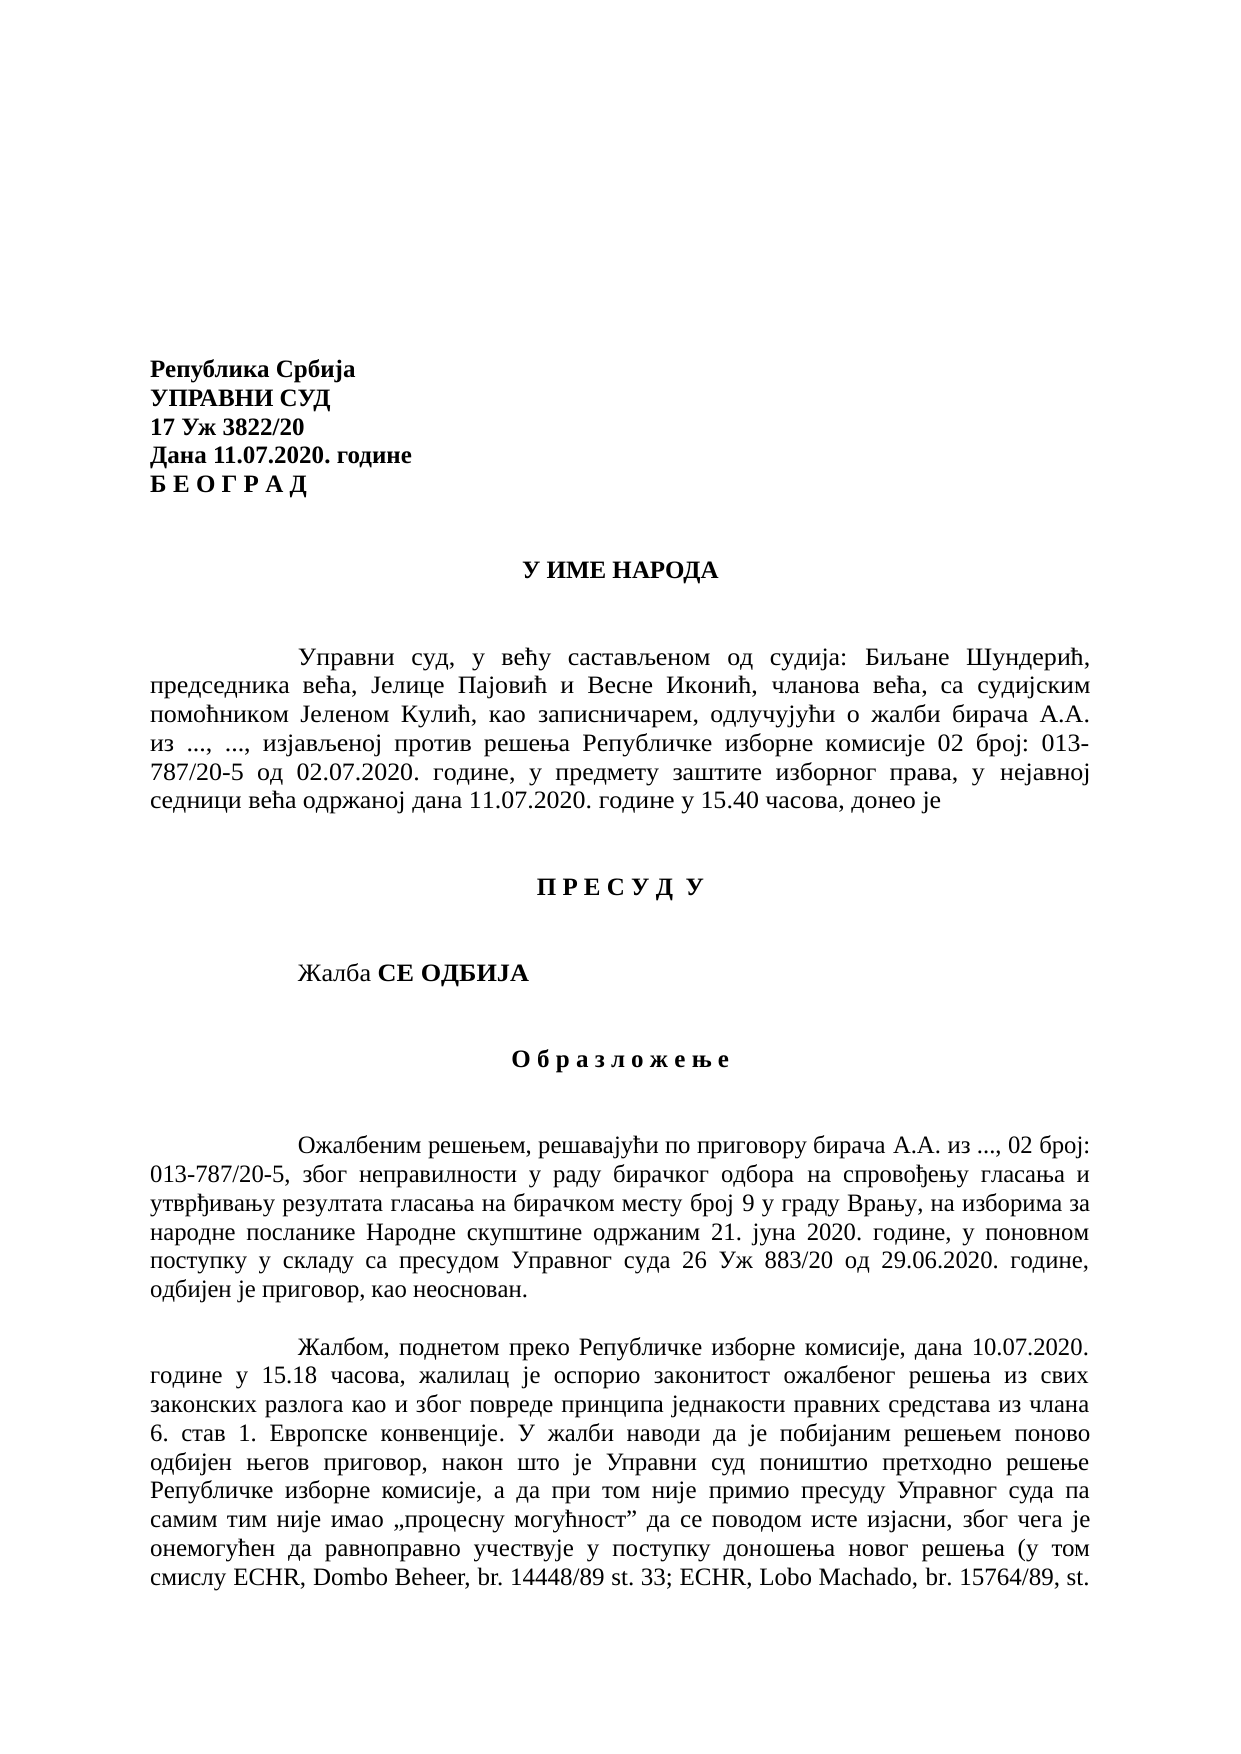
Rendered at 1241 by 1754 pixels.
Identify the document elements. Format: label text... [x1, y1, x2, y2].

text Жалбом, поднетом преко Републичке изборне комисије, дана 10.07.2020. године у 15.18 часова, жалилац је оспорио законитост ожалбеног решења из свих законских разлога као и због повреде принципа једнакости правних средстава из члана 6. став 1. Европске конвенције. У жалби наводи да је побијаним решењем поново одбијен његов приговор, након што је Управни суд поништио претходно решење Републичке изборне комисије, а да при том није примио пресуду Управног суда па самим тим није имао „процесну могућност” да се поводом исте изјасни, због чега је онемогућен да равноправно учествује у поступку доношења новог решења (у том смислу ECHR, Dombo Beheer, br. 14448/89 st. 33; ECHR, Lobo Machado, br. 15764/89, st. [150, 1332, 1090, 1590]
text 17 Уж 3822/20 [150, 412, 1090, 440]
text О б р а з л о ж е њ е [150, 1044, 1090, 1073]
text Б Е О Г Р А Д [150, 469, 1090, 498]
text Управни суд, у већу састављеном од судија: Биљане Шундерић, председника већа, Јелице Пајовић и Весне Иконић, чланова већа, са судијским помоћником Јеленом Кулић, као записничарем, одлучујући о жалби бирача A.A. из ..., ..., изјављеној против решења Републичке изборне комисије 02 број: 013-787/20-5 од 02.07.2020. године, у предмету заштите изборног права, у нејавној седници већа одржаној дана 11.07.2020. године у 15.40 часова, донео је [150, 642, 1090, 814]
text Република Србија [150, 148, 1090, 383]
text УПРАВНИ СУД [150, 383, 1090, 412]
text П Р Е С У Д У [150, 872, 1090, 900]
text У ИМЕ НАРОДА [150, 555, 1090, 584]
text Дана 11.07.2020. године [150, 440, 1090, 469]
text Жалба СЕ ОДБИЈА [150, 958, 1090, 987]
text Ожалбеним решењем, решавајући по приговору бирача A.A. из ..., 02 број: 013-787/20-5, због неправилности у раду бирачког одбора на спровођењу гласања и утврђивању резултата гласања на бирачком месту број 9 у граду Врању, на изборима за народне посланике Народне скупштине одржаним 21. јуна 2020. године, у поновном поступку у складу са пресудом Управног суда 26 Уж 883/20 од 29.06.2020. године, одбијен је приговор, као неоснован. [150, 1130, 1090, 1303]
